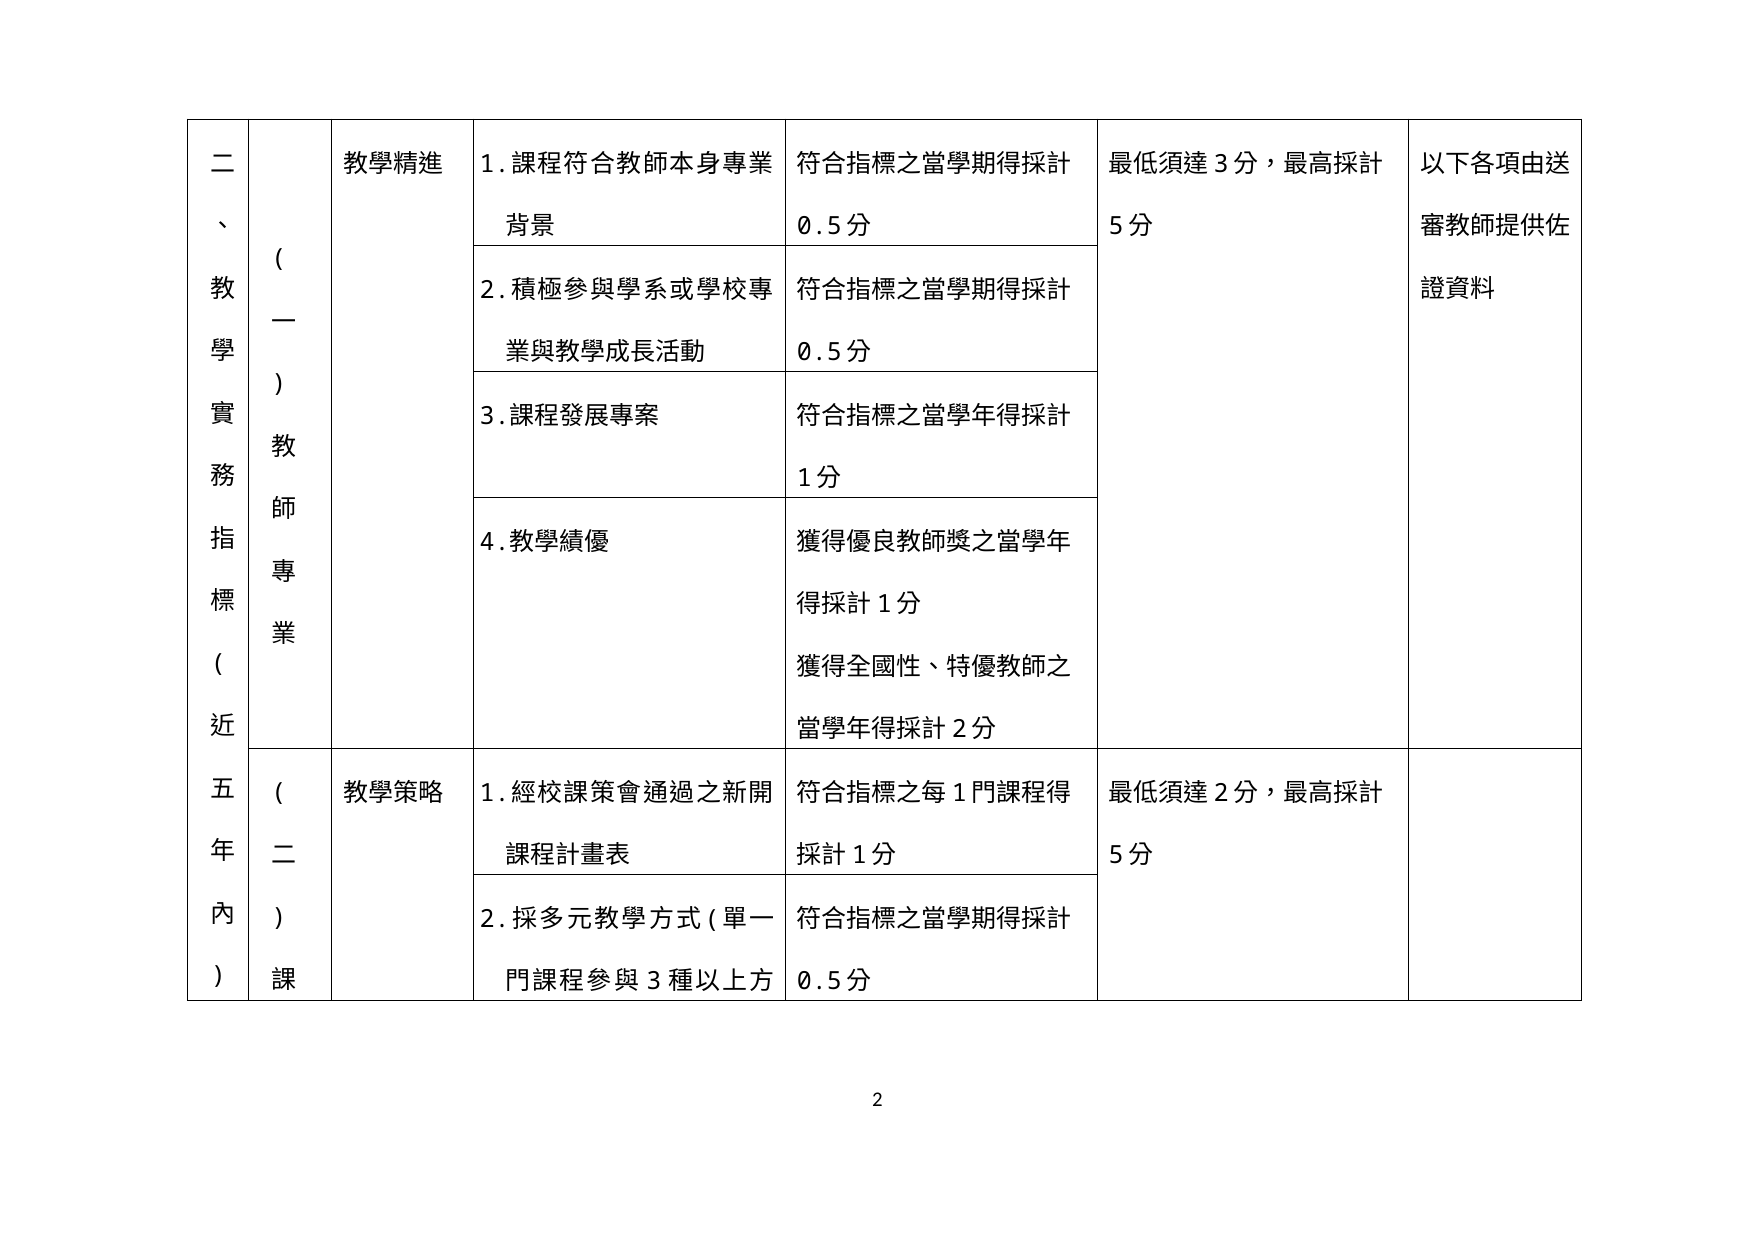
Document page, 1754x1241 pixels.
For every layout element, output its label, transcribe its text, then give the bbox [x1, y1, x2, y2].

table_cell 最低須達3分，最高採計5分 [1098, 120, 1408, 748]
table_cell 最低須達2分，最高採計5分 [1098, 749, 1408, 1000]
table_cell 教學精進 [332, 120, 473, 748]
table_cell 符合指標之每1門課程得採計1分 [786, 749, 1097, 874]
table_cell 獲得優良教師獎之當學年得採計1分 獲得全國性、特優教師之當學年得採計2分 [786, 498, 1097, 748]
table_cell (一)教師專業 [249, 120, 331, 748]
table_cell (二)課 [249, 749, 331, 1000]
table_cell 1.課程符合教師本身專業背景 [474, 120, 785, 244]
table_cell 二、教學實務指標(近五年內) [188, 120, 248, 1000]
table_cell 符合指標之當學期得採計0.5分 [786, 875, 1097, 1000]
table_cell 符合指標之當學年得採計1分 [786, 372, 1097, 497]
table_cell 符合指標之當學期得採計0.5分 [786, 246, 1097, 371]
table_cell 1.經校課策會通過之新開課程計畫表 [474, 749, 785, 874]
table_cell 3.課程發展專案 [474, 372, 785, 497]
table_cell 教學策略 [332, 749, 473, 1000]
table_cell 符合指標之當學期得採計0.5分 [786, 120, 1097, 244]
table_cell 2.採多元教學方式(單一門課程參與3種以上方 [474, 875, 785, 1000]
table_cell 以下各項由送審教師提供佐證資料 [1409, 120, 1581, 748]
table_cell 4.教學績優 [474, 498, 785, 748]
table_cell 2.積極參與學系或學校專業與教學成長活動 [474, 246, 785, 371]
table_cell [1409, 749, 1581, 1000]
